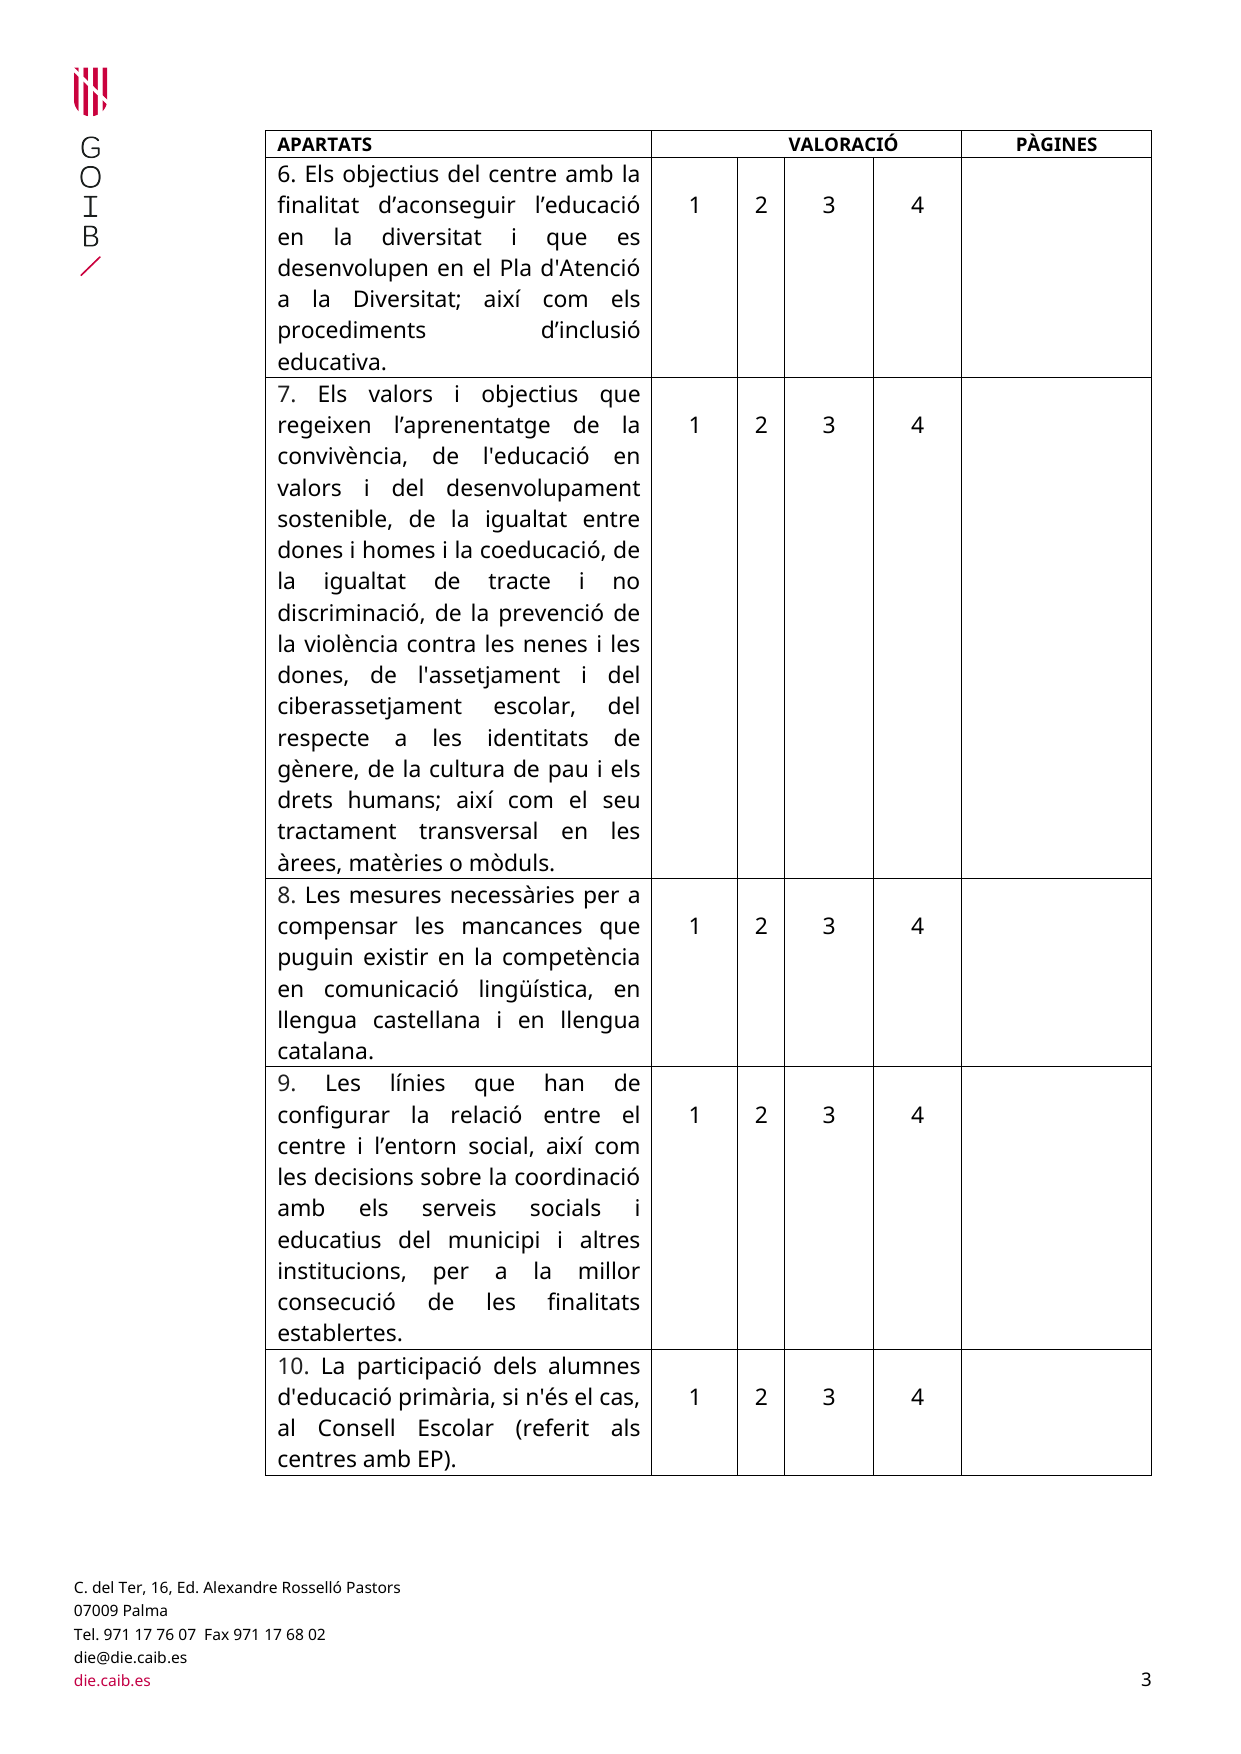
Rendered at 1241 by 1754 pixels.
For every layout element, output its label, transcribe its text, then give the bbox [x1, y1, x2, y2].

table_cell [962, 879, 1151, 1066]
table_cell 2 [738, 1067, 784, 1348]
table_cell [962, 1067, 1151, 1348]
table_cell 6. Els objectius del centre amb la finalitat d’aconseguir l’educació en la diversitat i que es desenvolupen en el Pla d'Atenció a la Diversitat; així com els procediments d’inclusió educativa. [266, 158, 651, 377]
table_cell 1 [652, 879, 737, 1066]
table_cell 1 [652, 158, 737, 377]
table_cell 2 [738, 378, 784, 878]
table_cell [962, 378, 1151, 878]
table_cell 3 [785, 378, 873, 878]
table_cell 7. Els valors i objectius que regeixen l’aprenentatge de la convivència, de l'educació en valors i del desenvolupament sostenible, de la igualtat entre dones i homes i la coeducació, de la igualtat de tracte i no discriminació, de la prevenció de la violència contra les nenes i les dones, de l'assetjament i del ciberassetjament escolar, del respecte a les identitats de gènere, de la cultura de pau i els drets humans; així com el seu tractament transversal en les àrees, matèries o mòduls. [266, 378, 651, 878]
table_cell 9. Les línies que han de configurar la relació entre el centre i l’entorn social, així com les decisions sobre la coordinació amb els serveis socials i educatius del municipi i altres institucions, per a la millor consecució de les finalitats establertes. [266, 1067, 651, 1348]
table_cell 1 [652, 1350, 737, 1474]
table_cell 2 [738, 158, 784, 377]
table_cell 1 [652, 1067, 737, 1348]
table_cell 4 [874, 378, 961, 878]
table_header VALORACIÓ [652, 131, 961, 157]
table_cell 1 [652, 378, 737, 878]
table_cell 3 [785, 879, 873, 1066]
table_header APARTATS [266, 131, 651, 157]
table_cell 2 [738, 1350, 784, 1474]
table_cell 3 [785, 1350, 873, 1474]
table_cell [962, 158, 1151, 377]
table_cell [962, 1350, 1151, 1474]
table_cell 3 [785, 1067, 873, 1348]
table_header PÀGINES [962, 131, 1151, 157]
table_cell 4 [874, 879, 961, 1066]
table_cell 4 [874, 1067, 961, 1348]
table_cell 3 [785, 158, 873, 377]
table_cell 2 [738, 879, 784, 1066]
table_cell 4 [874, 1350, 961, 1474]
table_cell 8. Les mesures necessàries per a compensar les mancances que puguin existir en la competència en comunicació lingüística, en llengua castellana i en llengua catalana. [266, 879, 651, 1066]
picture [44, 44, 137, 307]
table_cell 4 [874, 158, 961, 377]
table_cell 10. La participació dels alumnes d'educació primària, si n'és el cas, al Consell Escolar (referit als centres amb EP). [266, 1350, 651, 1474]
